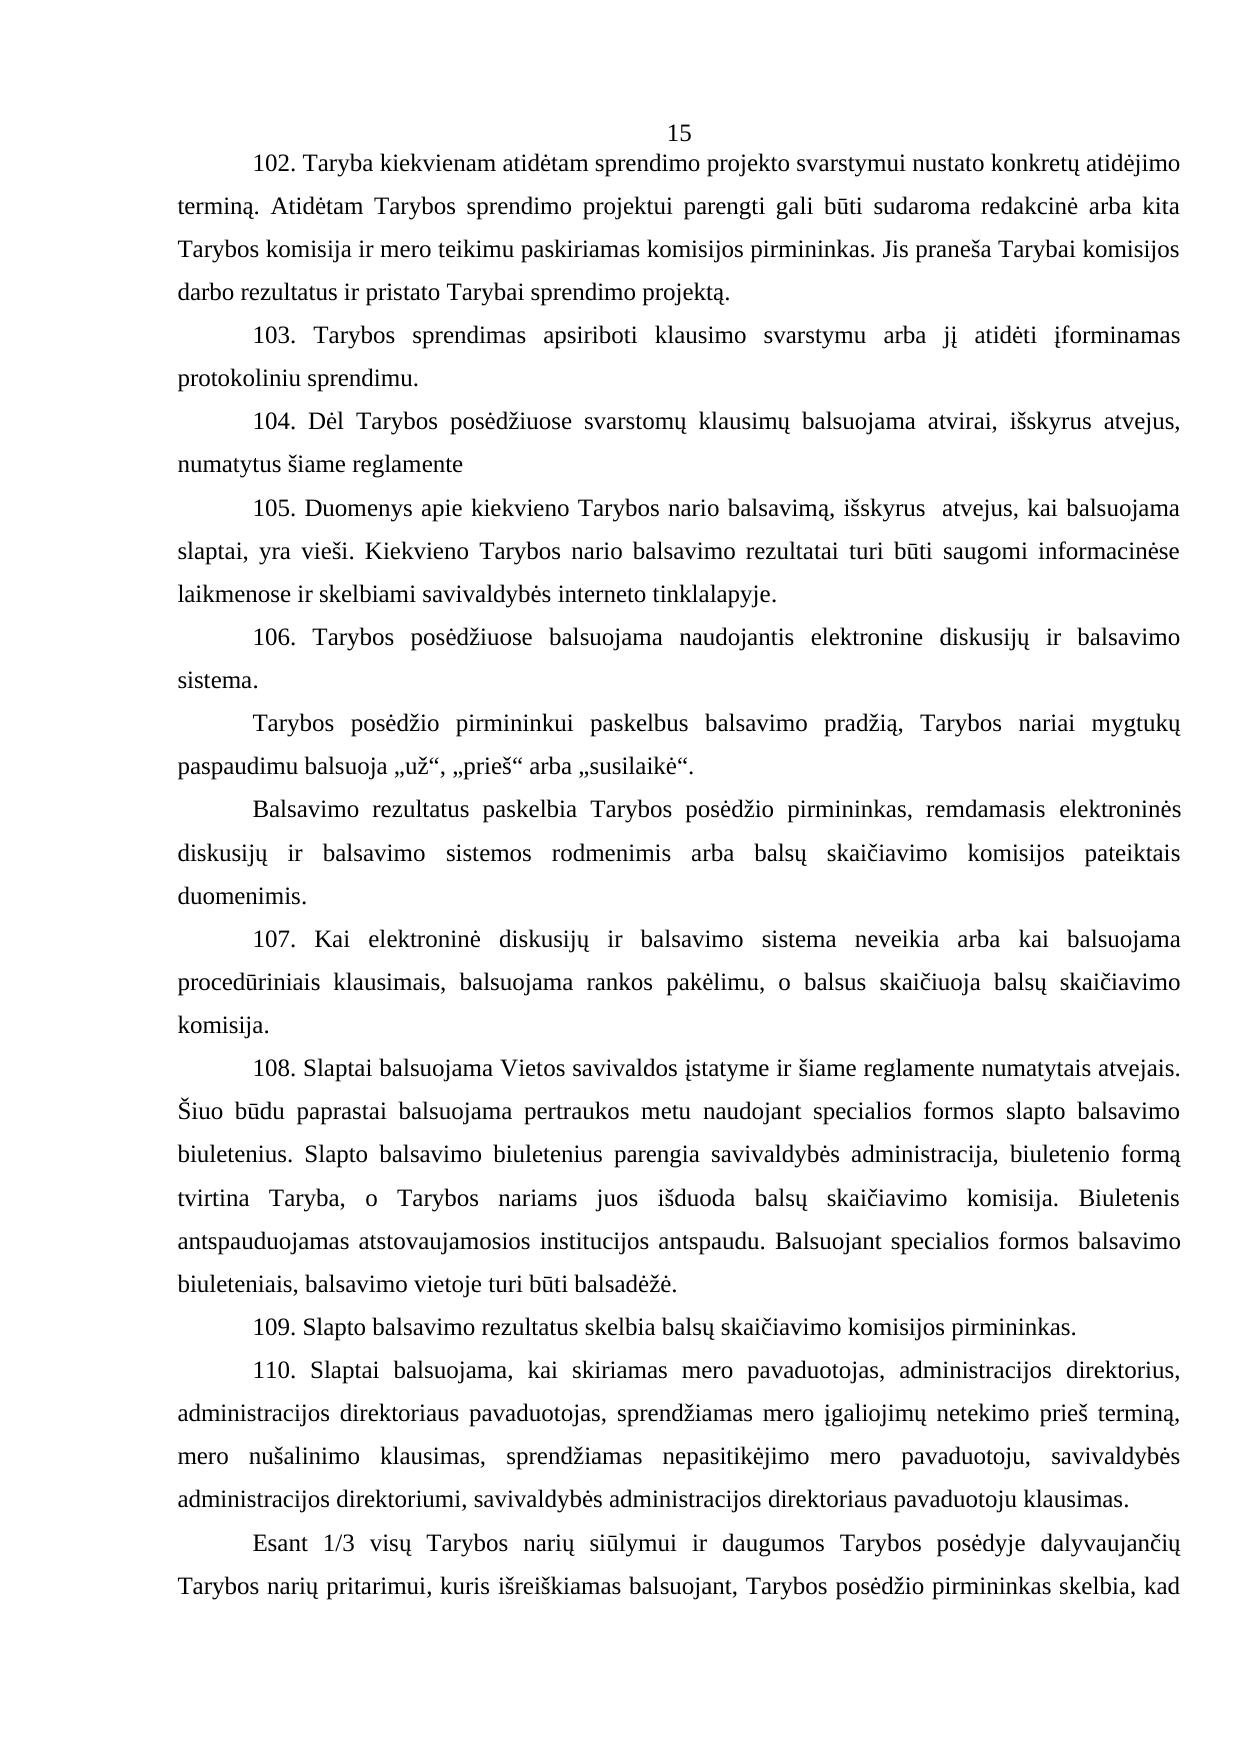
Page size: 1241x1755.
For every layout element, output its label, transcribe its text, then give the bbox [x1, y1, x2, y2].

text 107. Kai elektroninė diskusijų ir balsavimo sistema neveikia arba kai balsuojama procedūriniais klausimais, balsuojama rankos pakėlimu, o balsus skaičiuoja balsų skaičiavimo komisija. [177, 924, 1181, 1039]
text 109. Slapto balsavimo rezultatus skelbia balsų skaičiavimo komisijos pirmininkas. [177, 1312, 1181, 1341]
text Tarybos posėdžio pirmininkui paskelbus balsavimo pradžią, Tarybos nariai mygtukų paspaudimu balsuoja „už“, „prieš“ arba „susilaikė“. [177, 708, 1181, 780]
text 108. Slaptai balsuojama Vietos savivaldos įstatyme ir šiame reglamente numatytais atvejais. Šiuo būdu paprastai balsuojama pertraukos metu naudojant specialios formos slapto balsavimo biuletenius. Slapto balsavimo biuletenius parengia savivaldybės administracija, biuletenio formą tvirtina Taryba, o Tarybos nariams juos išduoda balsų skaičiavimo komisija. Biuletenis antspauduojamas atstovaujamosios institucijos antspaudu. Balsuojant specialios formos balsavimo biuleteniais, balsavimo vietoje turi būti balsadėžė. [177, 1053, 1181, 1298]
text Esant 1/3 visų Tarybos narių siūlymui ir daugumos Tarybos posėdyje dalyvaujančių Tarybos narių pritarimui, kuris išreiškiamas balsuojant, Tarybos posėdžio pirmininkas skelbia, kad [177, 1528, 1181, 1599]
text Balsavimo rezultatus paskelbia Tarybos posėdžio pirmininkas, remdamasis elektroninės diskusijų ir balsavimo sistemos rodmenimis arba balsų skaičiavimo komisijos pateiktais duomenimis. [177, 794, 1181, 909]
text 110. Slaptai balsuojama, kai skiriamas mero pavaduotojas, administracijos direktorius, administracijos direktoriaus pavaduotojas, sprendžiamas mero įgaliojimų netekimo prieš terminą, mero nušalinimo klausimas, sprendžiamas nepasitikėjimo mero pavaduotoju, savivaldybės administracijos direktoriumi, savivaldybės administracijos direktoriaus pavaduotoju klausimas. [177, 1355, 1181, 1513]
text 103. Tarybos sprendimas apsiriboti klausimo svarstymu arba jį atidėti įforminamas protokoliniu sprendimu. [177, 320, 1181, 392]
text 104. Dėl Tarybos posėdžiuose svarstomų klausimų balsuojama atvirai, išskyrus atvejus, numatytus šiame reglamente [177, 406, 1181, 478]
text 102. Taryba kiekvienam atidėtam sprendimo projekto svarstymui nustato konkretų atidėjimo terminą. Atidėtam Tarybos sprendimo projektui parengti gali būti sudaroma redakcinė arba kita Tarybos komisija ir mero teikimu paskiriamas komisijos pirmininkas. Jis praneša Tarybai komisijos darbo rezultatus ir pristato Tarybai sprendimo projektą. [177, 148, 1181, 306]
text 105. Duomenys apie kiekvieno Tarybos nario balsavimą, išskyrus atvejus, kai balsuojama slaptai, yra vieši. Kiekvieno Tarybos nario balsavimo rezultatai turi būti saugomi informacinėse laikmenose ir skelbiami savivaldybės interneto tinklalapyje. [177, 493, 1181, 608]
text 106. Tarybos posėdžiuose balsuojama naudojantis elektronine diskusijų ir balsavimo sistema. [177, 622, 1181, 694]
